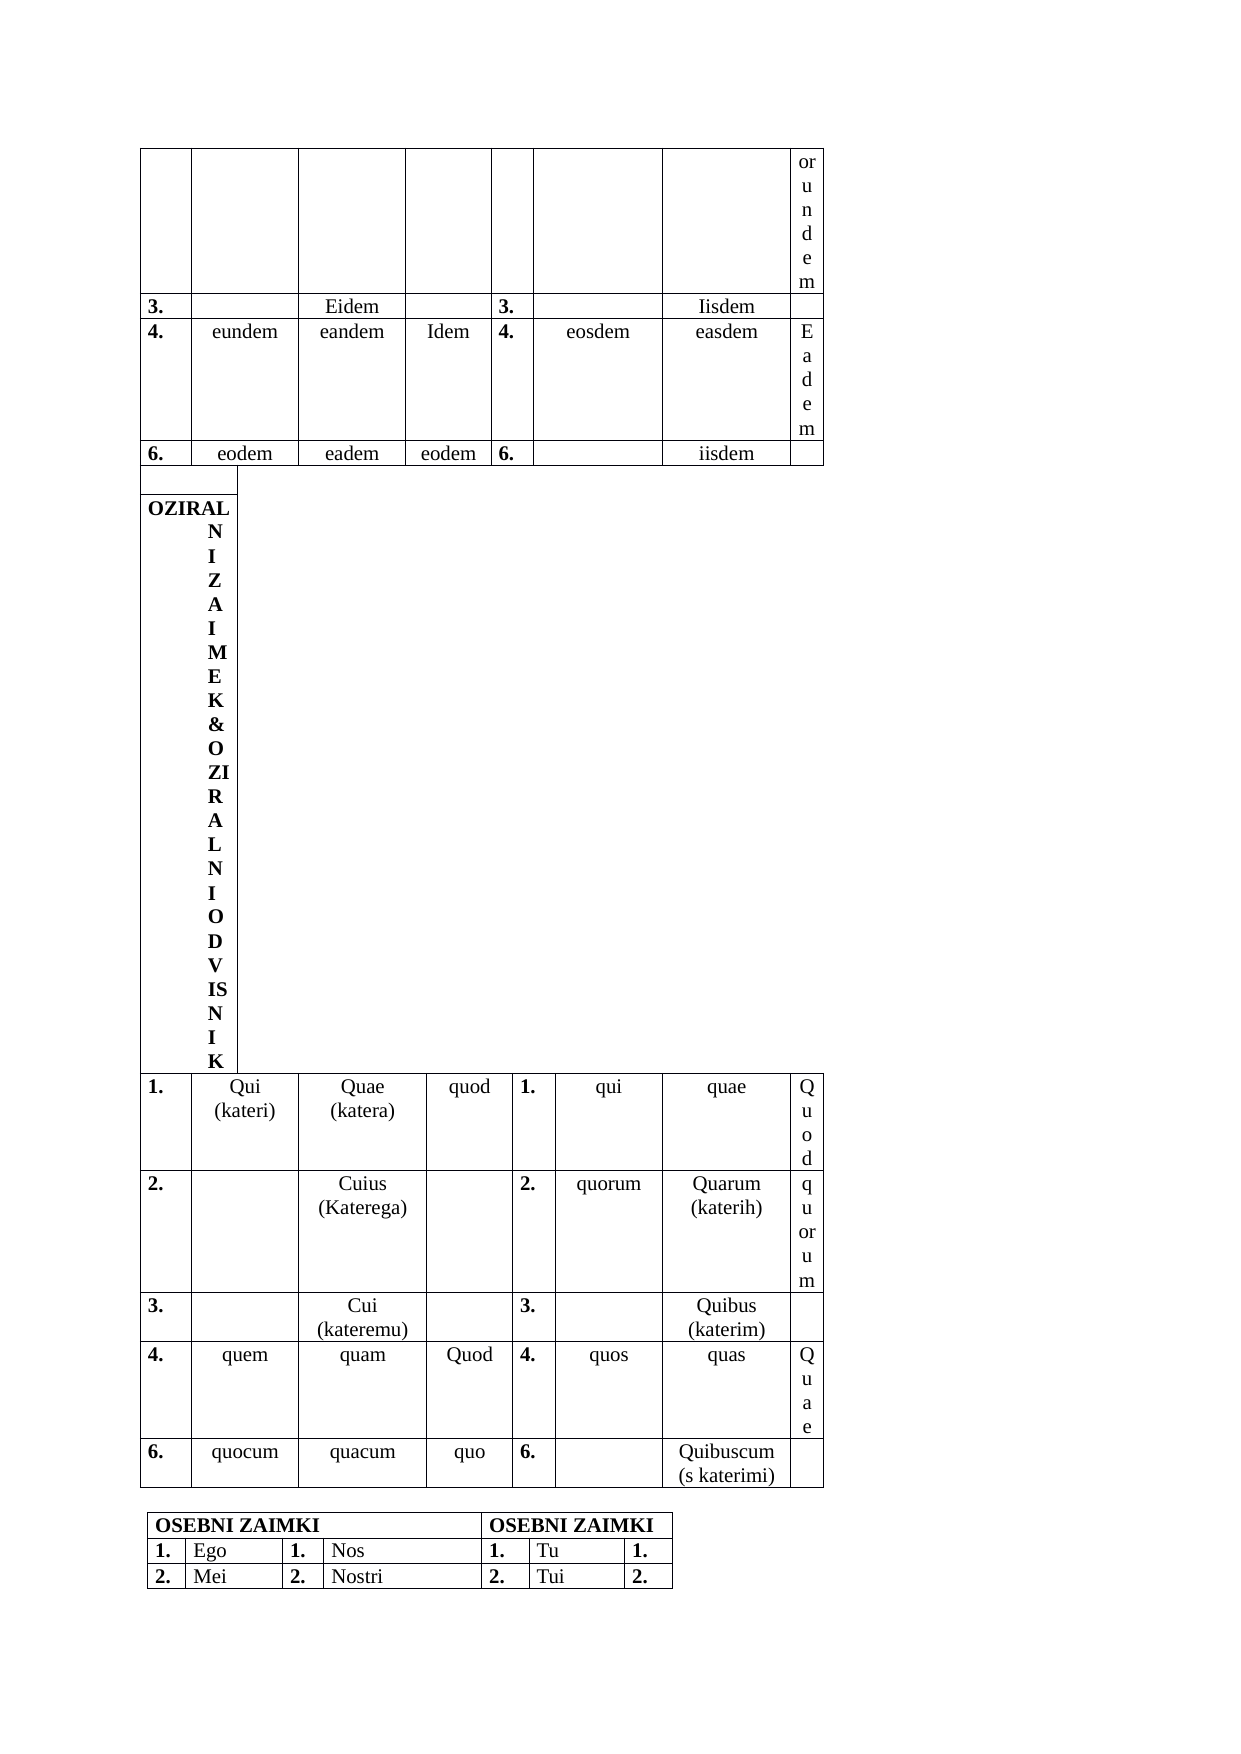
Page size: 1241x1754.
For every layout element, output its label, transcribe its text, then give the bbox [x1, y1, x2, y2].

table_cell Cui (kateremu) [299, 1293, 426, 1341]
table_cell 6. [141, 1439, 191, 1487]
table_cell 6. [141, 441, 191, 464]
table_cell Nos [324, 1539, 481, 1562]
table_cell [556, 1293, 662, 1341]
table_cell quam [299, 1342, 426, 1438]
table_cell 1. [283, 1539, 323, 1562]
table_cell [192, 1293, 298, 1341]
table_cell Nostri [324, 1564, 481, 1588]
table_cell easdem [663, 319, 790, 439]
table_cell eandem [299, 319, 405, 439]
table_cell quem [192, 1342, 298, 1438]
table_cell 3. [141, 1293, 191, 1341]
table_cell 2. [148, 1564, 185, 1588]
table_cell Quae [791, 1342, 823, 1438]
table_cell quacum [299, 1439, 426, 1487]
table_cell OZIRALNI ZAIMEK & OZIRALNI ODVISNIK [141, 495, 237, 1073]
table_cell orundem [791, 149, 823, 293]
table_cell 2. [513, 1171, 555, 1292]
table_cell [492, 149, 533, 293]
table_cell iisdem [663, 441, 790, 464]
table_cell 4. [513, 1342, 555, 1438]
table_cell qui [556, 1074, 662, 1170]
table_cell quas [663, 1342, 790, 1438]
table_cell Quae (katera) [299, 1074, 426, 1170]
table_cell Quod [427, 1342, 512, 1438]
table_cell [534, 149, 662, 293]
table_cell Quarum (katerih) [663, 1171, 790, 1292]
table_cell Quibus (katerim) [663, 1293, 790, 1341]
table_cell eodem [192, 441, 298, 464]
table_cell quae [663, 1074, 790, 1170]
table_cell [141, 466, 237, 494]
table_cell [141, 149, 191, 293]
table_cell 1. [513, 1074, 555, 1170]
table_cell 6. [492, 441, 533, 464]
table_cell 3. [492, 294, 533, 318]
table_cell Eidem [299, 294, 405, 318]
table_cell Eadem [791, 319, 823, 439]
table_cell [192, 294, 298, 318]
table_cell Mei [186, 1564, 282, 1588]
table_cell [791, 1293, 823, 1341]
table_cell [299, 149, 405, 293]
table_cell Quod [791, 1074, 823, 1170]
table_cell 1. [148, 1539, 185, 1562]
table_cell quo [427, 1439, 512, 1487]
table_cell 2. [625, 1564, 672, 1588]
table_cell 6. [513, 1439, 555, 1487]
table_cell 4. [141, 1342, 191, 1438]
table_cell Quibuscum (s katerimi) [663, 1439, 790, 1487]
table_cell quorum [556, 1171, 662, 1292]
table_cell 2. [141, 1171, 191, 1292]
table_cell quorum [791, 1171, 823, 1292]
table_cell [406, 149, 491, 293]
table_cell Iisdem [663, 294, 790, 318]
table_cell 4. [141, 319, 191, 439]
table_cell [556, 1439, 662, 1487]
table_cell 1. [482, 1539, 529, 1562]
table_cell [427, 1171, 512, 1292]
table_cell eadem [299, 441, 405, 464]
table_cell Idem [406, 319, 491, 439]
table_cell 4. [492, 319, 533, 439]
table_cell 1. [141, 1074, 191, 1170]
table_cell [192, 1171, 298, 1292]
table_cell [534, 294, 662, 318]
table_cell [427, 1293, 512, 1341]
table_cell Qui (kateri) [192, 1074, 298, 1170]
table_cell quod [427, 1074, 512, 1170]
table_cell 1. [625, 1539, 672, 1562]
table_cell Tui [530, 1564, 624, 1588]
table_cell Cuius (Katerega) [299, 1171, 426, 1292]
table_cell eundem [192, 319, 298, 439]
table_cell quocum [192, 1439, 298, 1487]
table_cell Tu [530, 1539, 624, 1562]
table_cell [663, 149, 790, 293]
table_cell eosdem [534, 319, 662, 439]
table_cell [406, 294, 491, 318]
table_cell 3. [513, 1293, 555, 1341]
table_cell quos [556, 1342, 662, 1438]
table_cell 3. [141, 294, 191, 318]
table_cell [791, 441, 823, 464]
table_cell eodem [406, 441, 491, 464]
table_cell [791, 1439, 823, 1487]
table_cell 2. [482, 1564, 529, 1588]
table_cell [534, 441, 662, 464]
table_header OSEBNI ZAIMKI [482, 1513, 672, 1537]
table_header OSEBNI ZAIMKI [148, 1513, 481, 1537]
table_cell [791, 294, 823, 318]
table_cell 2. [283, 1564, 323, 1588]
table_cell Ego [186, 1539, 282, 1562]
table_cell [192, 149, 298, 293]
